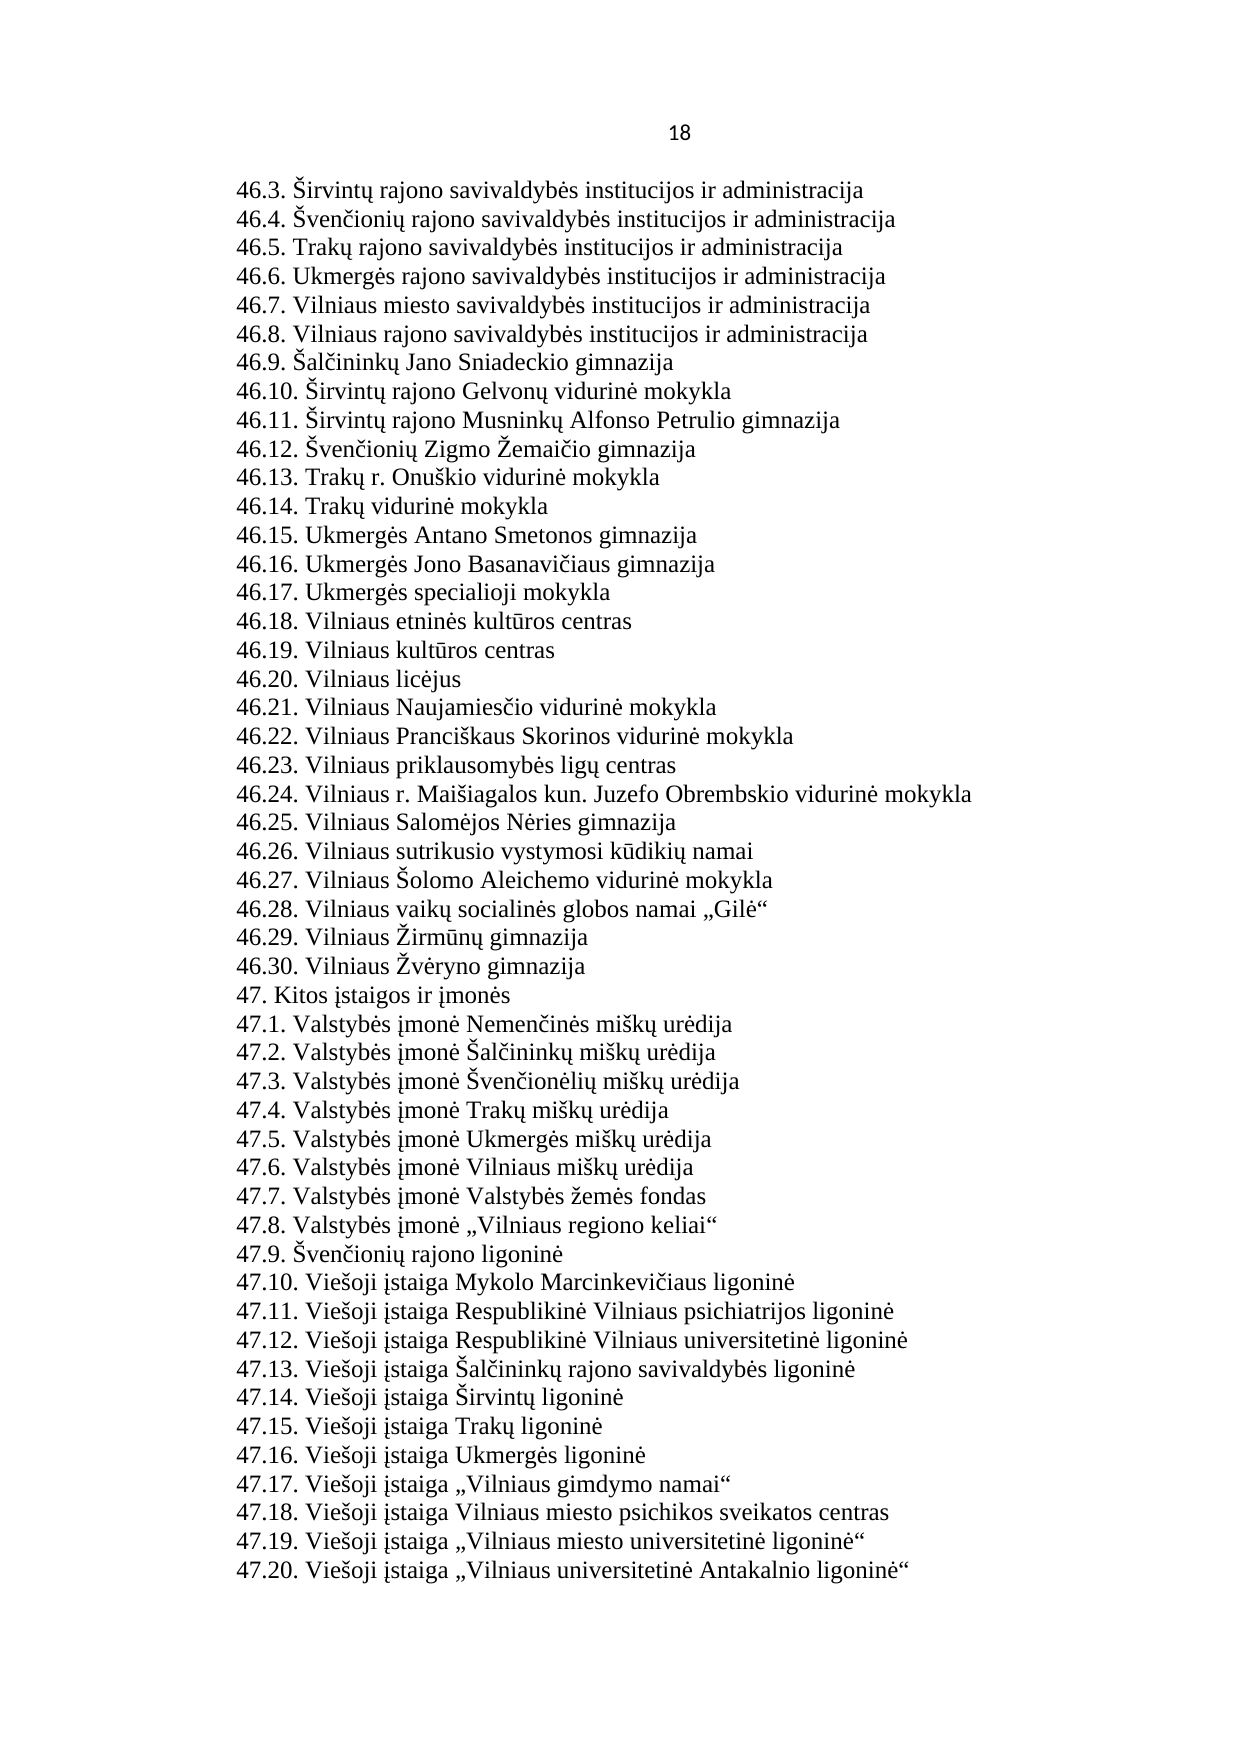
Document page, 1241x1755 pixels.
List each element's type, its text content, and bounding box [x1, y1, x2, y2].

text 46.5. Trakų rajono savivaldybės institucijos ir administracija [177, 232, 1181, 261]
text 46.23. Vilniaus priklausomybės ligų centras [177, 750, 1181, 779]
text 46.29. Vilniaus Žirmūnų gimnazija [177, 922, 1181, 951]
text 46.24. Vilniaus r. Maišiagalos kun. Juzefo Obrembskio vidurinė mokykla [177, 779, 1181, 807]
text 47.17. Viešoji įstaiga „Vilniaus gimdymo namai“ [177, 1469, 1181, 1497]
text 47.6. Valstybės įmonė Vilniaus miškų urėdija [177, 1152, 1181, 1181]
text 46.18. Vilniaus etninės kultūros centras [177, 606, 1181, 635]
text 46.30. Vilniaus Žvėryno gimnazija [177, 951, 1181, 980]
text 46.3. Širvintų rajono savivaldybės institucijos ir administracija [177, 175, 1181, 204]
text 47.20. Viešoji įstaiga „Vilniaus universitetinė Antakalnio ligoninė“ [177, 1555, 1181, 1584]
text 47. Kitos įstaigos ir įmonės [177, 980, 1181, 1009]
text 46.7. Vilniaus miesto savivaldybės institucijos ir administracija [177, 290, 1181, 319]
text 47.3. Valstybės įmonė Švenčionėlių miškų urėdija [177, 1066, 1181, 1095]
text 46.16. Ukmergės Jono Basanavičiaus gimnazija [177, 549, 1181, 577]
text 47.11. Viešoji įstaiga Respublikinė Vilniaus psichiatrijos ligoninė [177, 1296, 1181, 1325]
text 47.15. Viešoji įstaiga Trakų ligoninė [177, 1411, 1181, 1440]
text 46.28. Vilniaus vaikų socialinės globos namai „Gilė“ [177, 894, 1181, 922]
text 46.15. Ukmergės Antano Smetonos gimnazija [177, 520, 1181, 549]
text 46.21. Vilniaus Naujamiesčio vidurinė mokykla [177, 692, 1181, 721]
text 47.14. Viešoji įstaiga Širvintų ligoninė [177, 1382, 1181, 1411]
text 46.4. Švenčionių rajono savivaldybės institucijos ir administracija [177, 204, 1181, 232]
text 47.4. Valstybės įmonė Trakų miškų urėdija [177, 1095, 1181, 1124]
text 47.10. Viešoji įstaiga Mykolo Marcinkevičiaus ligoninė [177, 1267, 1181, 1296]
text 47.5. Valstybės įmonė Ukmergės miškų urėdija [177, 1124, 1181, 1152]
text 47.12. Viešoji įstaiga Respublikinė Vilniaus universitetinė ligoninė [177, 1325, 1181, 1354]
text 46.20. Vilniaus licėjus [177, 664, 1181, 692]
text 46.8. Vilniaus rajono savivaldybės institucijos ir administracija [177, 319, 1181, 347]
text 46.12. Švenčionių Zigmo Žemaičio gimnazija [177, 434, 1181, 462]
text 46.13. Trakų r. Onuškio vidurinė mokykla [177, 462, 1181, 491]
text 46.6. Ukmergės rajono savivaldybės institucijos ir administracija [177, 261, 1181, 290]
text 47.7. Valstybės įmonė Valstybės žemės fondas [177, 1181, 1181, 1210]
text 47.19. Viešoji įstaiga „Vilniaus miesto universitetinė ligoninė“ [177, 1526, 1181, 1555]
text 47.1. Valstybės įmonė Nemenčinės miškų urėdija [177, 1009, 1181, 1037]
text 46.9. Šalčininkų Jano Sniadeckio gimnazija [177, 347, 1181, 376]
text 46.19. Vilniaus kultūros centras [177, 635, 1181, 664]
text 47.16. Viešoji įstaiga Ukmergės ligoninė [177, 1440, 1181, 1469]
text 47.2. Valstybės įmonė Šalčininkų miškų urėdija [177, 1037, 1181, 1066]
text 46.10. Širvintų rajono Gelvonų vidurinė mokykla [177, 376, 1181, 405]
text 46.26. Vilniaus sutrikusio vystymosi kūdikių namai [177, 836, 1181, 865]
text 47.13. Viešoji įstaiga Šalčininkų rajono savivaldybės ligoninė [177, 1354, 1181, 1382]
text 46.27. Vilniaus Šolomo Aleichemo vidurinė mokykla [177, 865, 1181, 894]
text 46.14. Trakų vidurinė mokykla [177, 491, 1181, 520]
text 47.18. Viešoji įstaiga Vilniaus miesto psichikos sveikatos centras [177, 1497, 1181, 1526]
text 47.8. Valstybės įmonė „Vilniaus regiono keliai“ [177, 1210, 1181, 1239]
text 46.17. Ukmergės specialioji mokykla [177, 577, 1181, 606]
text 46.22. Vilniaus Pranciškaus Skorinos vidurinė mokykla [177, 721, 1181, 750]
text 47.9. Švenčionių rajono ligoninė [177, 1239, 1181, 1267]
text 46.25. Vilniaus Salomėjos Nėries gimnazija [177, 807, 1181, 836]
text 46.11. Širvintų rajono Musninkų Alfonso Petrulio gimnazija [177, 405, 1181, 434]
